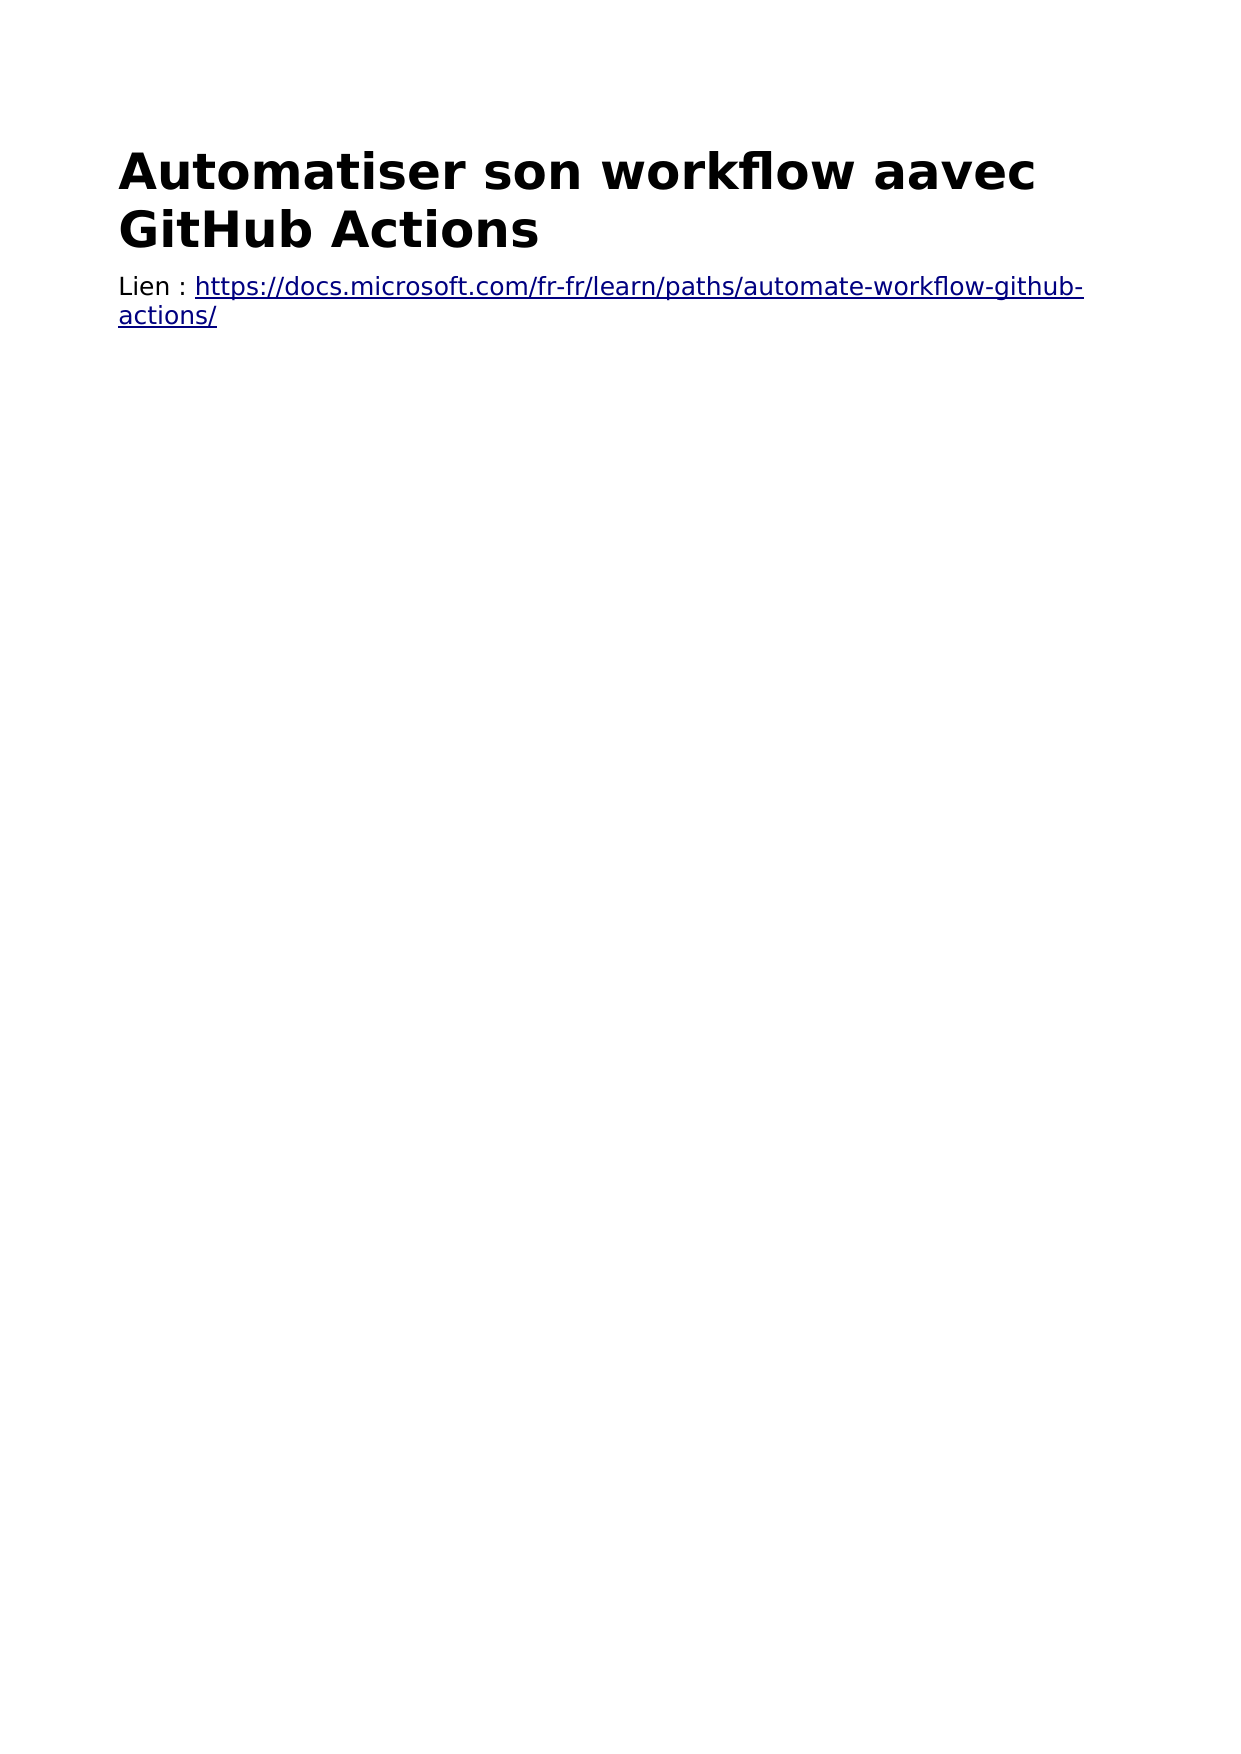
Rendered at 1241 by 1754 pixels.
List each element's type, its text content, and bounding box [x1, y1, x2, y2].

text Lien : https://docs.microsoft.com/fr-fr/learn/paths/automate-workflow-github-actions/ [118, 272, 1122, 330]
subtitle Automatiser son workflow aavec GitHub Actions [118, 143, 1122, 259]
